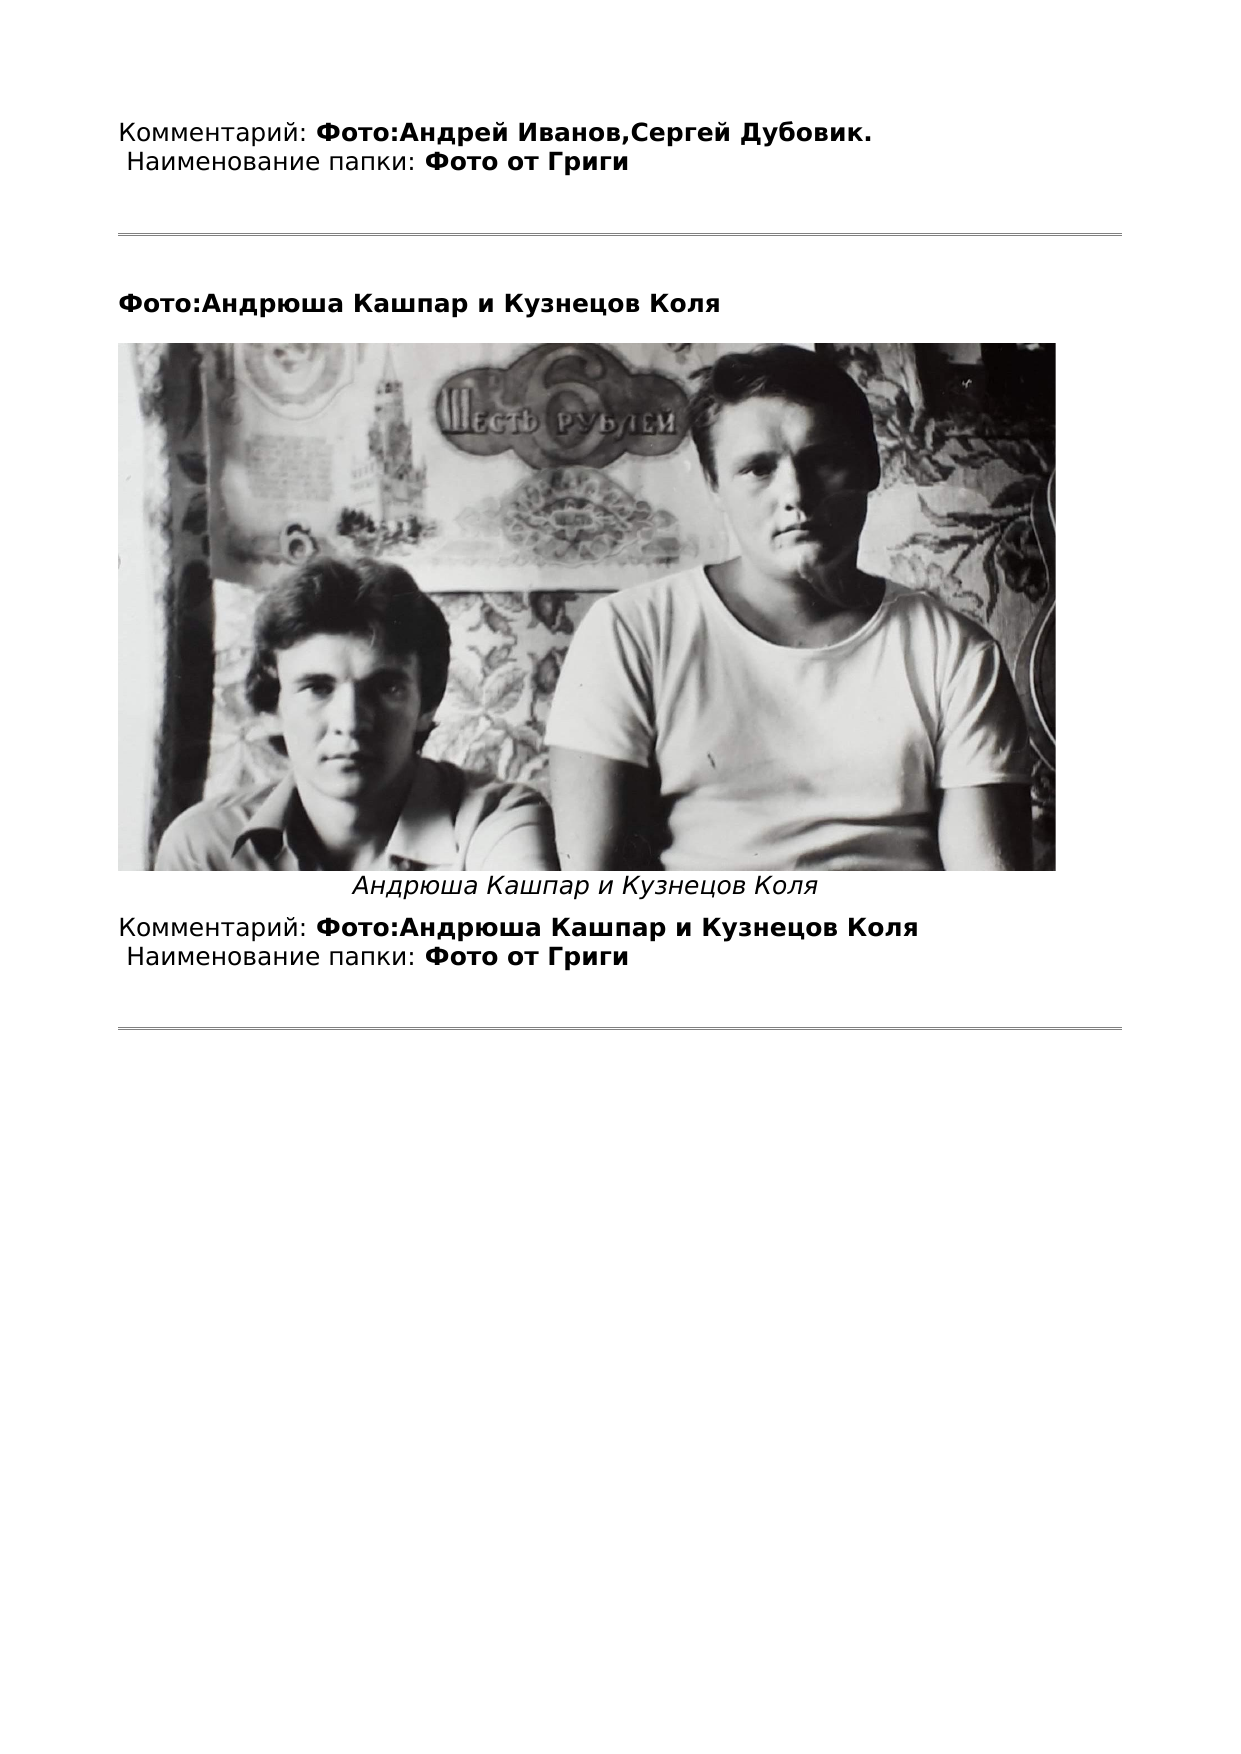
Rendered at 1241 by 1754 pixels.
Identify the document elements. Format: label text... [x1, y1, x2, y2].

subtitle Фото:Андрюша Кашпар и Кузнецов Коля [118, 289, 1122, 319]
picture [118, 343, 1056, 871]
text Комментарий: Фото:Андрюша Кашпар и Кузнецов Коля Наименование папки: Фото от Григи [118, 913, 1122, 1000]
text Комментарий: Фото:Андрей Иванов,Сергей Дубовик. Наименование папки: Фото от Григи [118, 118, 1122, 206]
text Андрюша Кашпар и Кузнецов Коля [118, 871, 1056, 900]
